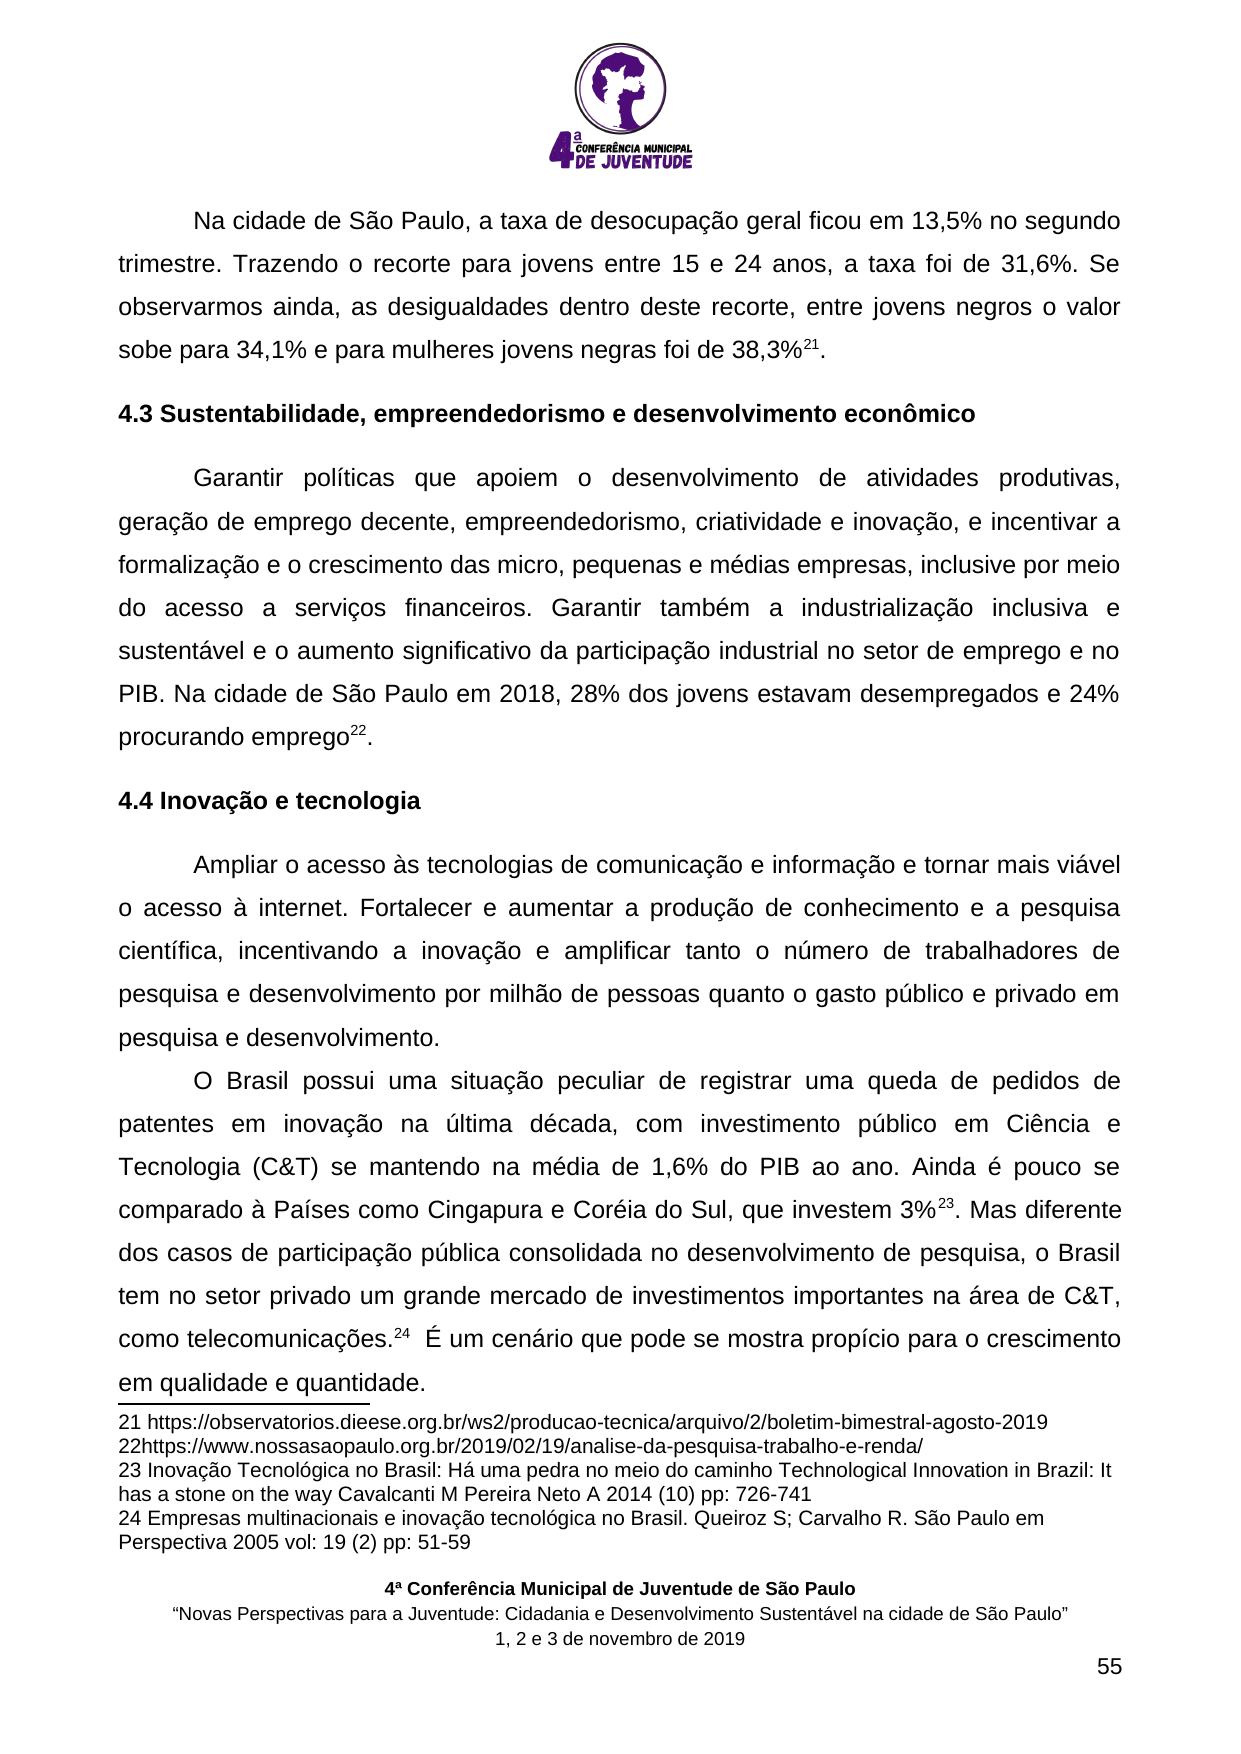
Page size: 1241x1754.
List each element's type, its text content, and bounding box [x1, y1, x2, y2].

text 4.3 Sustentabilidade, empreendedorismo e desenvolvimento econômico [118, 399, 1122, 428]
text Ampliar o acesso às tecnologias de comunicação e informação e tornar mais viável o acesso à internet. Fortalecer e aumentar a produção de conhecimento e a pesquisa científica, incentivando a inovação e amplificar tanto o número de trabalhadores de pesquisa e desenvolvimento por milhão de pessoas quanto o gasto público e privado em pesquisa e desenvolvimento. [118, 850, 1122, 1051]
text Na cidade de São Paulo, a taxa de desocupação geral ficou em 13,5% no segundo trimestre. Trazendo o recorte para jovens entre 15 e 24 anos, a taxa foi de 31,6%. Se observarmos ainda, as desigualdades dentro deste recorte, entre jovens negros o valor sobe para 34,1% e para mulheres jovens negras foi de 38,3%. [118, 206, 1122, 364]
text https://observatorios.dieese.org.br/ws2/producao-tecnica/arquivo/2/boletim-bimestral-agosto-2019 [118, 1410, 1122, 1434]
text Inovação Tecnológica no Brasil: Há uma pedra no meio do caminho Technological Innovation in Brazil: It has a stone on the way Cavalcanti M Pereira Neto A 2014 (10) pp: 726-741 [118, 1458, 1122, 1506]
text Empresas multinacionais e inovação tecnológica no Brasil. Queiroz S; Carvalho R. São Paulo em Perspectiva 2005 vol: 19 (2) pp: 51-59 [118, 1506, 1122, 1553]
text Garantir políticas que apoiem o desenvolvimento de atividades produtivas, geração de emprego decente, empreendedorismo, criatividade e inovação, e incentivar a formalização e o crescimento das micro, pequenas e médias empresas, inclusive por meio do acesso a serviços financeiros. Garantir também a industrialização inclusiva e sustentável e o aumento significativo da participação industrial no setor de emprego e no PIB. Na cidade de São Paulo em 2018, 28% dos jovens estavam desempregados e 24% procurando emprego. [118, 463, 1122, 751]
text O Brasil possui uma situação peculiar de registrar uma queda de pedidos de patentes em inovação na última década, com investimento público em Ciência e Tecnologia (C&T) se mantendo na média de 1,6% do PIB ao ano. Ainda é pouco se comparado à Países como Cingapura e Coréia do Sul, que investem 3%. Mas diferente dos casos de participação pública consolidada no desenvolvimento de pesquisa, o Brasil tem no setor privado um grande mercado de investimentos importantes na área de C&T, como telecomunicações. É um cenário que pode se mostra propício para o crescimento em qualidade e quantidade. [118, 1066, 1122, 1396]
picture [545, 29, 696, 180]
text 4.4 Inovação e tecnologia [118, 786, 1122, 815]
text https://www.nossasaopaulo.org.br/2019/02/19/analise-da-pesquisa-trabalho-e-renda/ [118, 1434, 1122, 1458]
